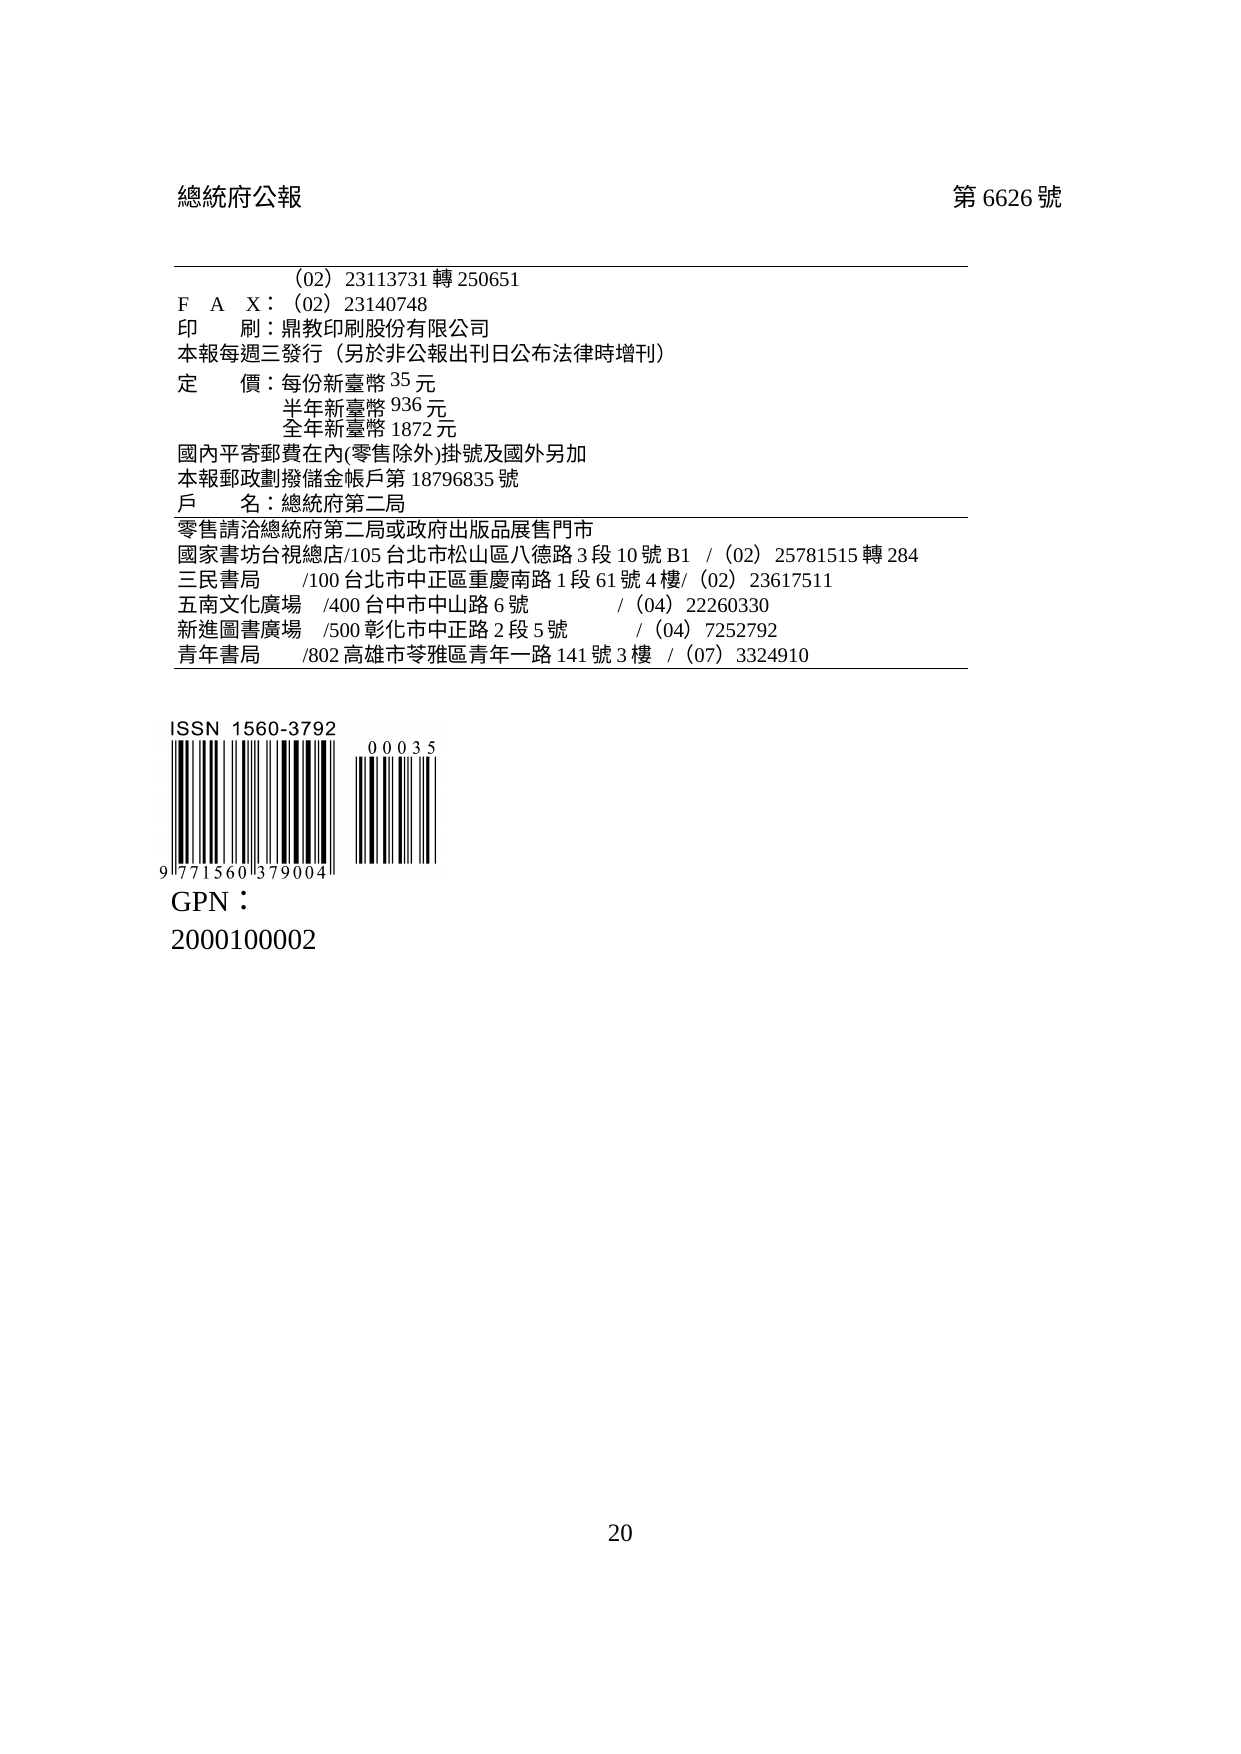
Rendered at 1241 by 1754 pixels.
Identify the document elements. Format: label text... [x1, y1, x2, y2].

table_cell 零售請洽總統府第二局或政府出版品展售門市 國家書坊台視總店/105台北市松山區八德路3段10號B1 /（02）25781515轉284 三民書局 /100台北市中正區重慶南路1段61號4樓/（02）23617511 五南文化廣場 /400台中市中山路6號 /（04）22260330 新進圖書廣場 /500彰化市中正路2段5號 /（04）7252792 青年書局 /802高雄市苓雅區青年一路141號3樓 /（07）3324910 [174, 518, 968, 668]
text GPN： [171, 882, 548, 919]
picture [156, 720, 452, 882]
table_header （02）23113731轉250651 F A X：（02）23140748 印 刷：鼎教印刷股份有限公司 本報每週三發行（另於非公報出刊日公布法律時增刊） 定 價：每份新臺幣35元 半年新臺幣936元 全年新臺幣1872元 國內平寄郵費在內(零售除外)掛號及國外另加 本報郵政劃撥儲金帳戶第18796835號 戶 名：總統府第二局 [174, 267, 968, 517]
text 2000100002 [171, 919, 548, 957]
